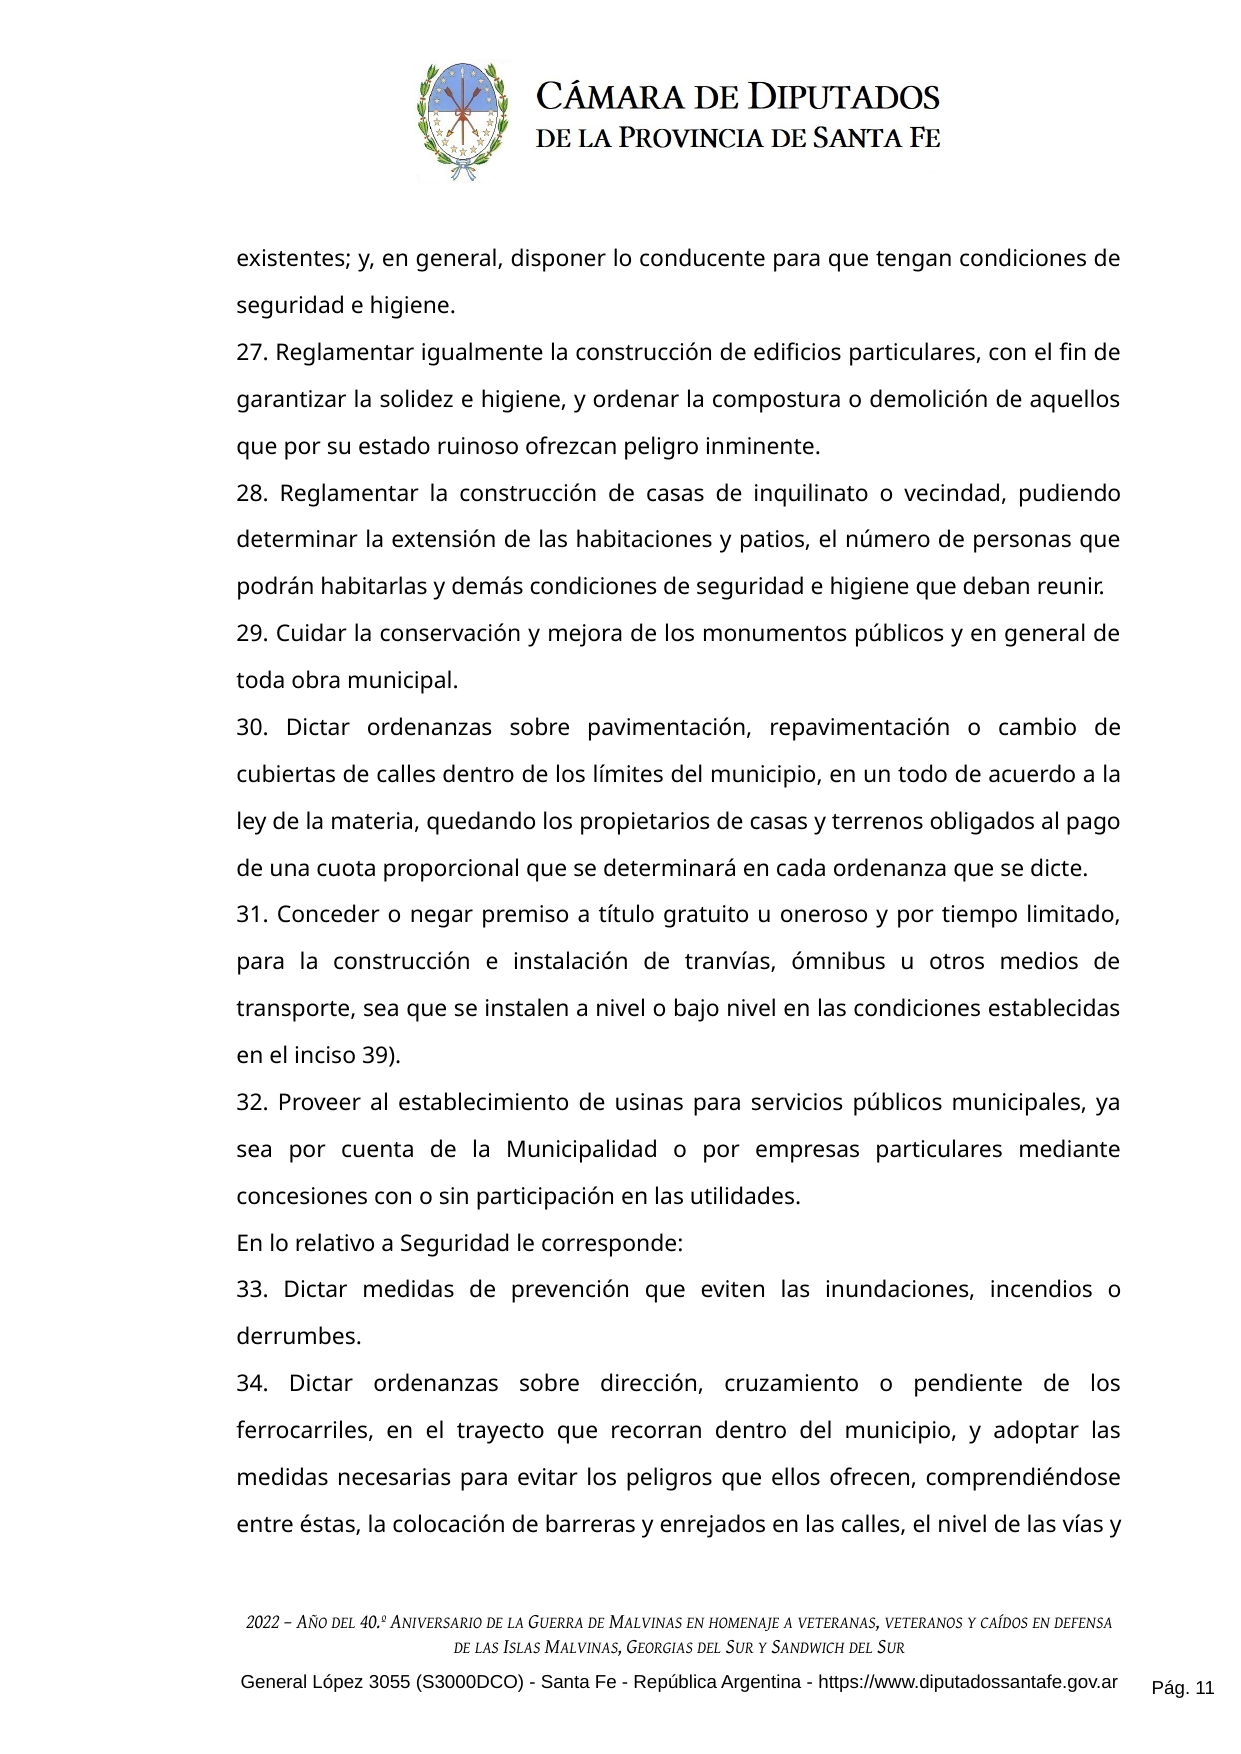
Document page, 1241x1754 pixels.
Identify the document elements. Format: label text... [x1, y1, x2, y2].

text 33. Dictar medidas de prevención que eviten las inundaciones, incendios o derrumbes. [236, 1273, 1122, 1352]
picture [413, 59, 945, 183]
text 32. Proveer al establecimiento de usinas para servicios públicos municipales, ya sea por cuenta de la Municipalidad o por empresas particulares mediante concesiones con o sin participación en las utilidades. [236, 1086, 1122, 1211]
text 29. Cuidar la conservación y mejora de los monumentos públicos y en general de toda obra municipal. [236, 617, 1122, 695]
text 28. Reglamentar la construcción de casas de inquilinato o vecindad, pudiendo determinar la extensión de las habitaciones y patios, el número de personas que podrán habitarlas y demás condiciones de seguridad e higiene que deban reunir. [236, 477, 1122, 602]
text En lo relativo a Seguridad le corresponde: [236, 1227, 1122, 1258]
text existentes; y, en general, disponer lo conducente para que tengan condiciones de seguridad e higiene. [236, 242, 1122, 320]
text 31. Conceder o negar premiso a título gratuito u oneroso y por tiempo limitado, para la construcción e instalación de tranvías, ómnibus u otros medios de transporte, sea que se instalen a nivel o bajo nivel en las condiciones establecidas en el inciso 39). [236, 898, 1122, 1070]
text 30. Dictar ordenanzas sobre pavimentación, repavimentación o cambio de cubiertas de calles dentro de los límites del municipio, en un todo de acuerdo a la ley de la materia, quedando los propietarios de casas y terrenos obligados al pago de una cuota proporcional que se determinará en cada ordenanza que se dicte. [236, 711, 1122, 883]
text 34. Dictar ordenanzas sobre dirección, cruzamiento o pendiente de los ferrocarriles, en el trayecto que recorran dentro del municipio, y adoptar las medidas necesarias para evitar los peligros que ellos ofrecen, comprendiéndose entre éstas, la colocación de barreras y enrejados en las calles, el nivel de las vías y [236, 1367, 1122, 1539]
text 27. Reglamentar igualmente la construcción de edificios particulares, con el fin de garantizar la solidez e higiene, y ordenar la compostura o demolición de aquellos que por su estado ruinoso ofrezcan peligro inminente. [236, 336, 1122, 461]
